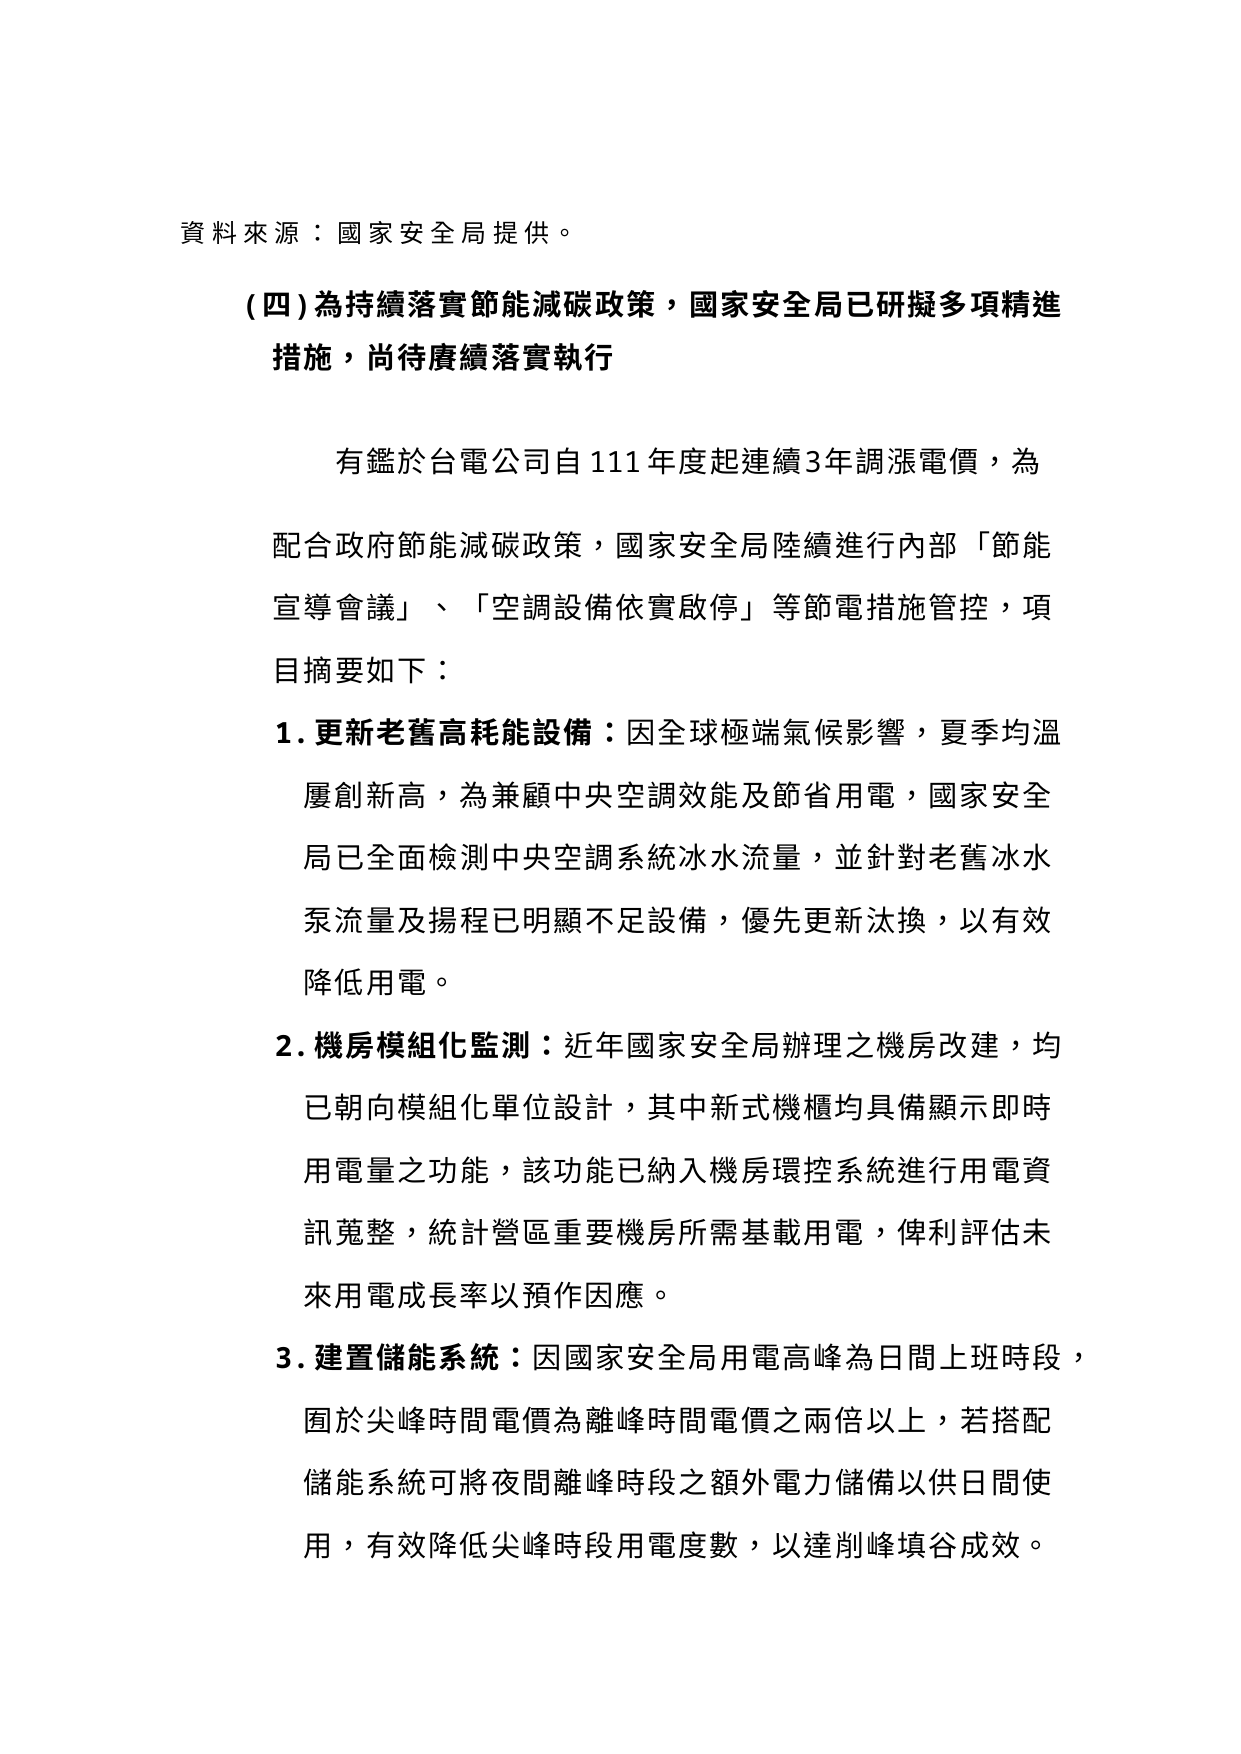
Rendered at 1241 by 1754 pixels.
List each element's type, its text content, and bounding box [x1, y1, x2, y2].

text 1.更新老舊高耗能設備：因全球極端氣候影響，夏季均溫屢創新高，為兼顧中央空調效能及節省用電，國家安全局已全面檢測中央空調系統冰水流量，並針對老舊冰水泵流量及揚程已明顯不足設備，優先更新汰換，以有效降低用電。 [266, 689, 1063, 1002]
text 2.機房模組化監測：近年國家安全局辦理之機房改建，均已朝向模組化單位設計，其中新式機櫃均具備顯示即時用電量之功能，該功能已納入機房環控系統進行用電資訊蒐整，統計營區重要機房所需基載用電，俾利評估未來用電成長率以預作因應。 [266, 1002, 1063, 1314]
text 資料來源：國家安全局提供。 [177, 189, 1063, 252]
text 3.建置儲能系統：因國家安全局用電高峰為日間上班時段，囿於尖峰時間電價為離峰時間電價之兩倍以上，若搭配儲能系統可將夜間離峰時段之額外電力儲備以供日間使用，有效降低尖峰時段用電度數，以達削峰填谷成效。 [266, 1314, 1063, 1564]
text 有鑑於台電公司自111年度起連續3年調漲電價，為配合政府節能減碳政策，國家安全局陸續進行內部「節能宣導會議」、「空調設備依實啟停」等節電措施管控，項目摘要如下： [266, 377, 1063, 689]
text (四)為持續落實節能減碳政策，國家安全局已研擬多項精進措施，尚待賡續落實執行 [236, 252, 1063, 377]
